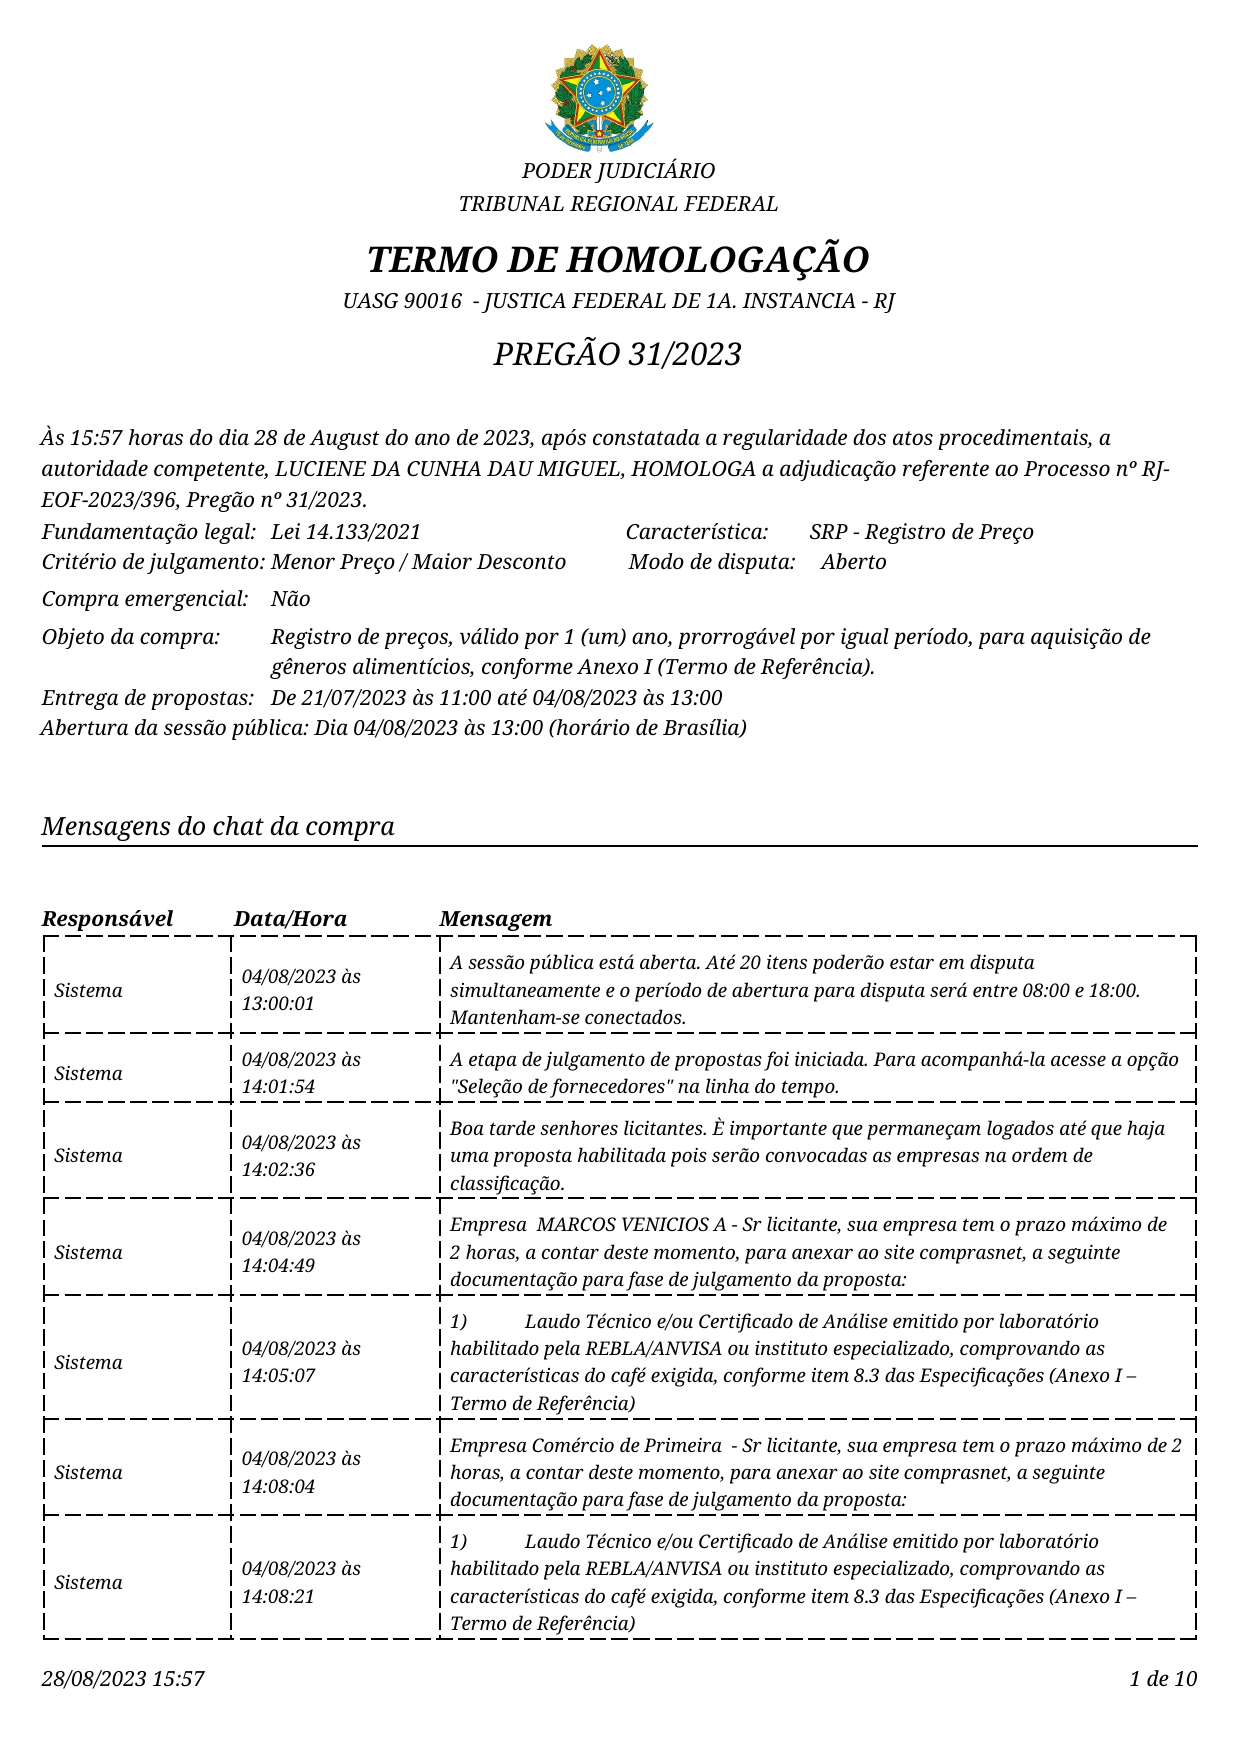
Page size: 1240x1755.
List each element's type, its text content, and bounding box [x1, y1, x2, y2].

table_cell Não [271, 585, 1196, 622]
text PODER JUDICIÁRIO [42, 75, 1198, 185]
table_cell 04/08/2023 às 14:08:21 [231, 1514, 439, 1638]
table_cell Sistema [44, 1294, 231, 1417]
table_cell A etapa de julgamento de propostas foi iniciada. Para acompanhá-la acesse a opção "Seleção de fornecedores" na linha do tempo. [440, 1032, 1196, 1101]
table_cell 04/08/2023 às 14:04:49 [231, 1197, 439, 1294]
table_cell Empresa Comércio de Primeira - Sr licitante, sua empresa tem o prazo máximo de 2 horas, a contar deste momento, para anexar ao site comprasnet, a seguinte documentação para fase de julgamento da proposta: [440, 1418, 1196, 1514]
table_cell Sistema [44, 1032, 231, 1101]
text Às 15:57 horas do dia 28 de August do ano de 2023, após constatada a regularidade dos atos procedimentais, a autoridade competente, LUCIENE DA CUNHA DAU MIGUEL, HOMOLOGA a adjudicação referente ao Processo nº RJ-EOF-2023/396, Pregão nº 31/2023. [40, 423, 1200, 514]
table_cell Sistema [44, 1197, 231, 1294]
table_cell Registro de preços, válido por 1 (um) ano, prorrogável por igual período, para aquisição de gêneros alimentícios, conforme Anexo I (Termo de Referência). [271, 622, 1196, 683]
table_cell Critério de julgamento: [42, 547, 271, 584]
table_cell Sistema [44, 1418, 231, 1514]
text TRIBUNAL REGIONAL FEDERAL [42, 189, 1198, 217]
subtitle Mensagens do chat da compra [41, 808, 1200, 842]
table_cell Menor Preço / Maior Desconto Modo de disputa: Aberto [271, 547, 1196, 584]
table_cell Entrega de propostas: [42, 683, 271, 713]
table_cell Sistema [44, 1514, 231, 1638]
table_cell Boa tarde senhores licitantes. È importante que permaneçam logados até que haja uma proposta habilitada pois serão convocadas as empresas na ordem de classificação. [440, 1101, 1196, 1197]
table_cell 1) Laudo Técnico e/ou Certificado de Análise emitido por laboratório habilitado pela REBLA/ANVISA ou instituto especializado, comprovando as características do café exigida, conforme item 8.3 das Especificações (Anexo I – Termo de Referência) [440, 1514, 1196, 1638]
subtitle TERMO DE HOMOLOGAÇÃO [42, 234, 1198, 283]
table_cell Compra emergencial: [42, 585, 271, 622]
text Responsável Data/Hora Mensagem [42, 904, 1200, 933]
table_header 04/08/2023 às 13:00:01 [231, 935, 439, 1032]
text Abertura da sessão pública: Dia 04/08/2023 às 13:00 (horário de Brasília) [40, 713, 1200, 741]
table_cell 1) Laudo Técnico e/ou Certificado de Análise emitido por laboratório habilitado pela REBLA/ANVISA ou instituto especializado, comprovando as características do café exigida, conforme item 8.3 das Especificações (Anexo I – Termo de Referência) [440, 1294, 1196, 1417]
text UASG 90016 - JUSTICA FEDERAL DE 1A. INSTANCIA - RJ [42, 286, 1198, 314]
table_cell Objeto da compra: [42, 622, 271, 683]
table_cell Sistema [44, 1101, 231, 1197]
table_cell De 21/07/2023 às 11:00 até 04/08/2023 às 13:00 [271, 683, 1196, 713]
table_cell Empresa MARCOS VENICIOS A - Sr licitante, sua empresa tem o prazo máximo de 2 horas, a contar deste momento, para anexar ao site comprasnet, a seguinte documentação para fase de julgamento da proposta: [440, 1197, 1196, 1294]
table_header A sessão pública está aberta. Até 20 itens poderão estar em disputa simultaneamente e o período de abertura para disputa será entre 08:00 e 18:00. Mantenham-se conectados. [440, 935, 1196, 1032]
table_cell 04/08/2023 às 14:08:04 [231, 1418, 439, 1514]
table_cell 04/08/2023 às 14:05:07 [231, 1294, 439, 1417]
table_cell 04/08/2023 às 14:02:36 [231, 1101, 439, 1197]
table_header Lei 14.133/2021 Característica: SRP - Registro de Preço [271, 517, 1196, 547]
table_cell 04/08/2023 às 14:01:54 [231, 1032, 439, 1101]
table_header Sistema [44, 935, 231, 1032]
subtitle PREGÃO 31/2023 [42, 332, 1198, 374]
table_header Fundamentação legal: [42, 517, 271, 547]
